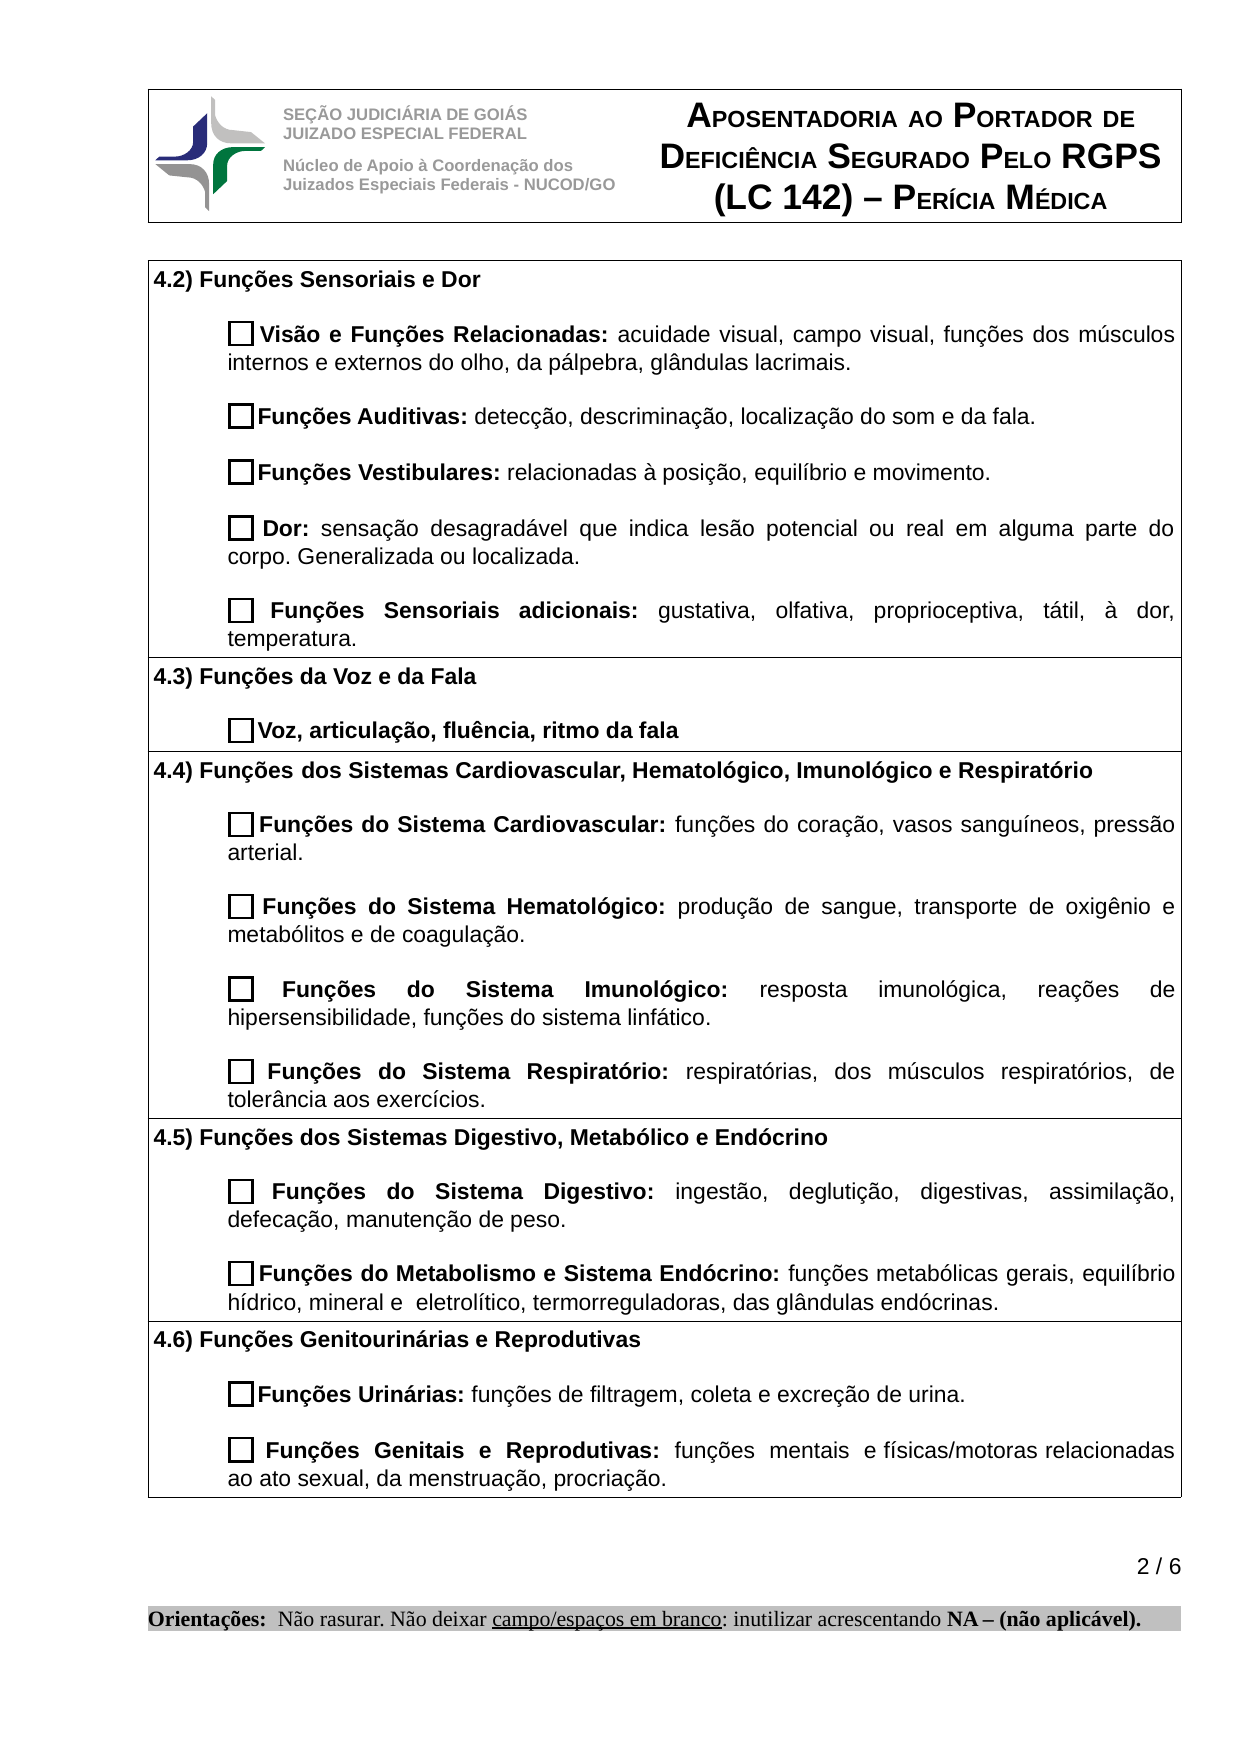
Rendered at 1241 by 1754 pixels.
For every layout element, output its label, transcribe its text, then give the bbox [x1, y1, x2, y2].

table_cell 4.3) Funções da Voz e da Fala Voz, articulação, fluência, ritmo da fala [149, 658, 1181, 751]
table_cell 4.6) Funções Genitourinárias e Reprodutivas Funções Urinárias: funções de filtragem, coleta e excreção de urina. Funções Genitais e Reprodutivas: funções mentais e físicas/motoras relacionadas ao ato sexual, da menstruação, procriação. [149, 1322, 1181, 1497]
table_cell 4.5) Funções dos Sistemas Digestivo, Metabólico e Endócrino Funções do Sistema Digestivo: ingestão, deglutição, digestivas, assimilação, defecação, manutenção de peso. Funções do Metabolismo e Sistema Endócrino: funções metabólicas gerais, equilíbrio hídrico, mineral e eletrolítico, termorreguladoras, das glândulas endócrinas. [149, 1119, 1181, 1321]
table_cell 4.2) Funções Sensoriais e Dor Visão e Funções Relacionadas: acuidade visual, campo visual, funções dos músculos internos e externos do olho, da pálpebra, glândulas lacrimais. Funções Auditivas: detecção, descriminação, localização do som e da fala. Funções Vestibulares: relacionadas à posição, equilíbrio e movimento. Dor: sensação desagradável que indica lesão potencial ou real em alguma parte do corpo. Generalizada ou localizada. Funções Sensoriais adicionais: gustativa, olfativa, proprioceptiva, tátil, à dor, temperatura. [149, 261, 1181, 657]
table_cell 4.4) Funções dos Sistemas Cardiovascular, Hematológico, Imunológico e Respiratório Funções do Sistema Cardiovascular: funções do coração, vasos sanguíneos, pressão arterial. Funções do Sistema Hematológico: produção de sangue, transporte de oxigênio e metabólitos e de coagulação. Funções do Sistema Imunológico: resposta imunológica, reações de hipersensibilidade, funções do sistema linfático. Funções do Sistema Respiratório: respiratórias, dos músculos respiratórios, de tolerância aos exercícios. [149, 752, 1181, 1118]
